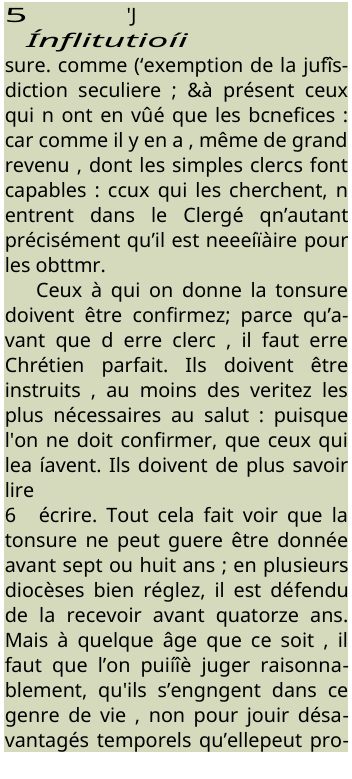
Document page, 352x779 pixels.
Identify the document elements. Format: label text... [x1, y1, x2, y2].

text sure. comme (‘exemption de la jufîs- diction seculiere ; &à présent ceux qui n ont en vûé que les bcnefices : car comme il y en a , même de grand revenu , dont les simples clercs font capables : ccux qui les cherchent, n entrent dans le Clergé qn’autant précisément qu’il est neeeíïàire pour les obttmr. [4, 52, 348, 277]
list 'J Ínflitutioíi [4, 2, 348, 52]
list écrire. Tout cela fait voir que la tonsure ne peut guere être donnée avant sept ou huit ans ; en plu­sieurs diocèses bien réglez, il est dé­fendu de la recevoir avant quatorze ans. Mais à quelque âge que ce soit , il faut que l’on puiíîè juger raisonna­blement, qu'ils s’engngent dans ce genre de vie , non pour jouir désa­vantagés temporels qu’ellepeut pro­ [4, 502, 348, 752]
text Ceux à qui on donne la tonsure doivent être confirmez; parce qu’a- vant que d erre clerc , il faut erre Chrétien parfait. Ils doivent être instruits , au moins des veritez les plus nécessaires au salut : puisque l'on ne doit confirmer, que ceux qui lea íavent. Ils doivent de plus savoir lire [4, 277, 348, 502]
